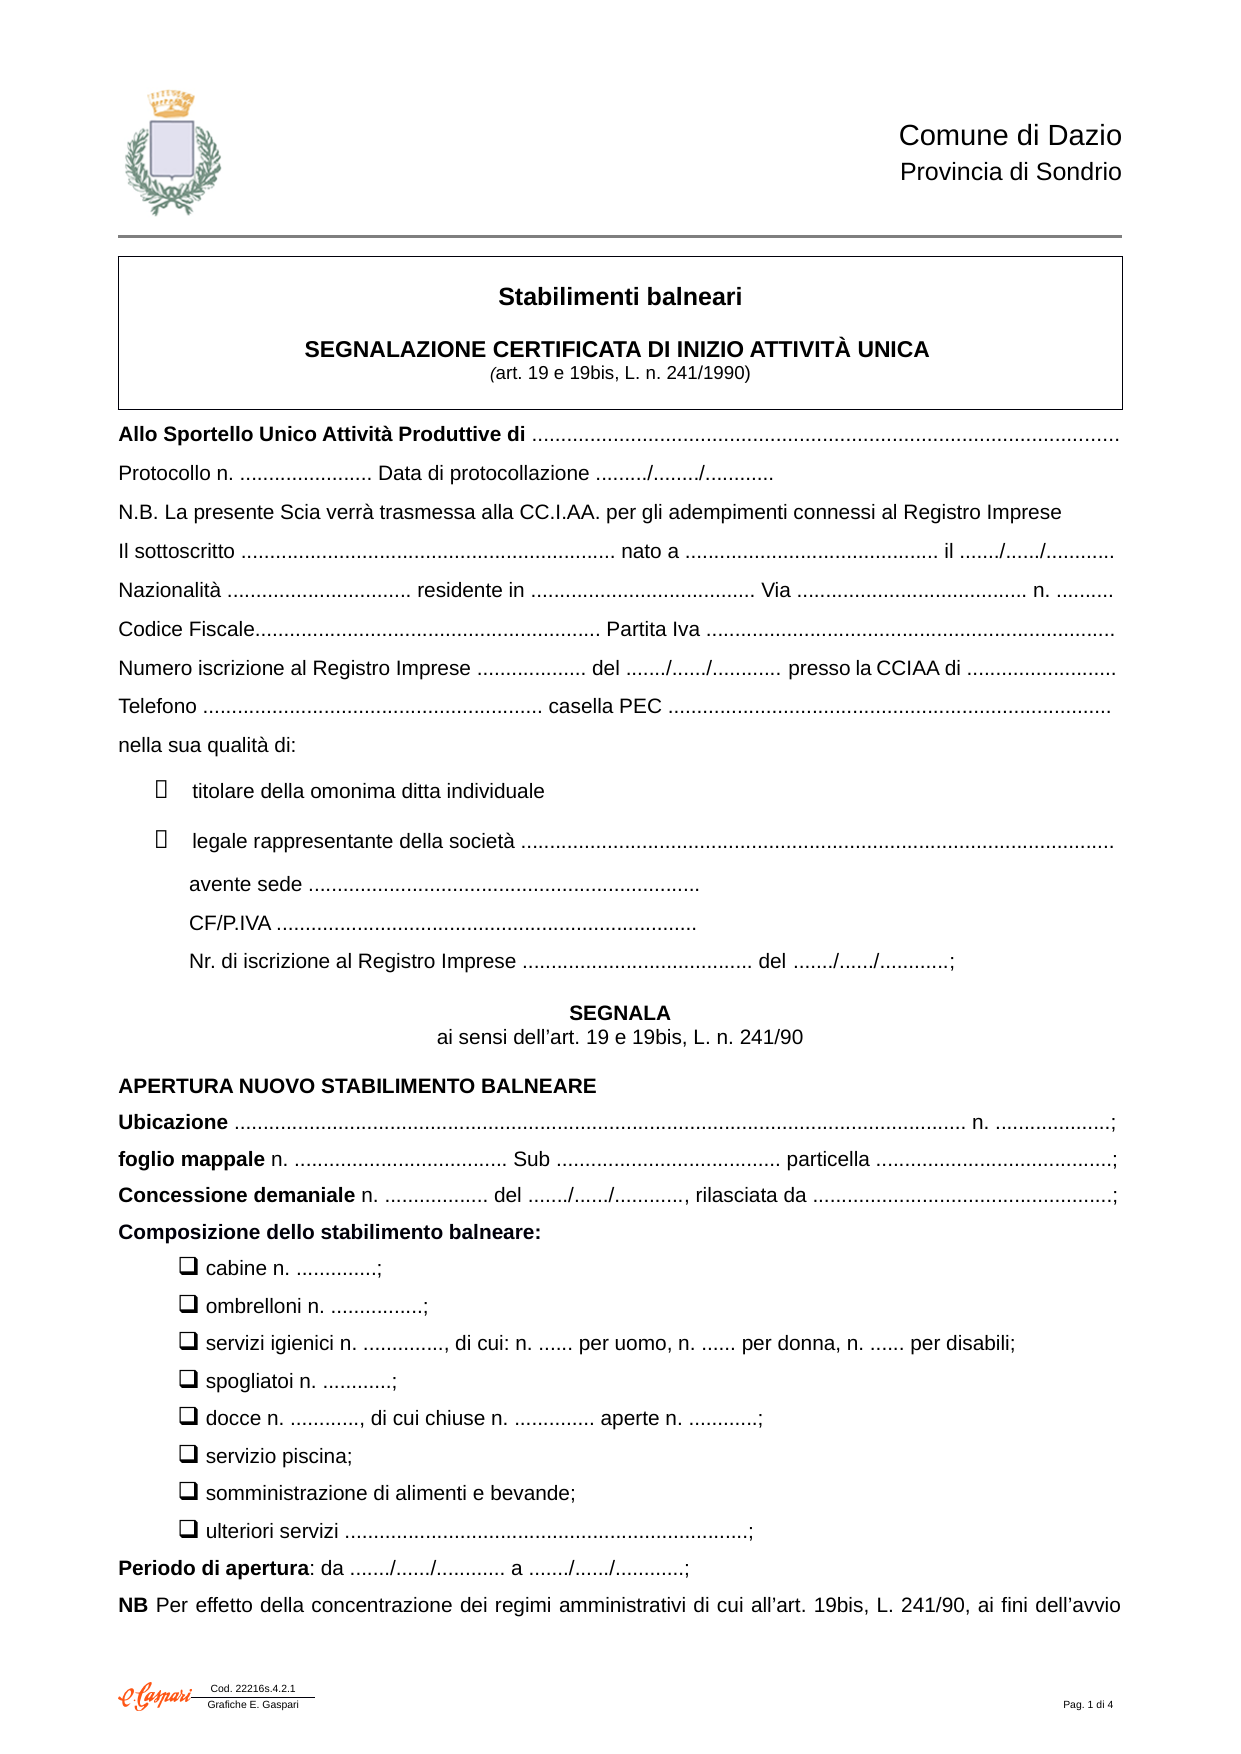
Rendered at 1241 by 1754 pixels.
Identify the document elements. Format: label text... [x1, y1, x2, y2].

text avente sede .................................................................... [189, 872, 1122, 896]
text Numero iscrizione al Registro Imprese ................... del ......./....../............ presso la CCIAA di .......................... [118, 655, 1122, 679]
text Nazionalità ................................ residente in ....................................... Via ........................................ n. .......... [118, 578, 1122, 602]
text  docce n. ............, di cui chiuse n. .............. aperte n. ............; [177, 1406, 1122, 1431]
text Composizione dello stabilimento balneare: [118, 1219, 1122, 1243]
text nella sua qualità di: [118, 733, 1122, 757]
text Concessione demaniale n. .................. del ......./....../............, rilasciata da ....................................................; [118, 1183, 1122, 1207]
text Provincia di Sondrio [118, 157, 1122, 185]
text Periodo di apertura: da ......./....../............ a ......./....../............; [118, 1556, 1122, 1580]
text  cabine n. ..............; [177, 1256, 1122, 1281]
text  spogliatoi n. ............; [177, 1368, 1122, 1393]
text N.B. La presente Scia verrà trasmessa alla CC.I.AA. per gli adempimenti connessi al Registro Imprese [118, 500, 1122, 524]
picture [122, 87, 224, 118]
text APERTURA NUOVO STABILIMENTO BALNEARE [118, 1074, 1122, 1098]
table_header Stabilimenti balneari SEGNALAZIONE CERTIFICATA DI INIZIO ATTIVITÀ UNICA (art. 19 e 19bis, L. n. 241/1990) [119, 257, 1122, 409]
picture [122, 152, 224, 157]
text  servizi igienici n. .............., di cui: n. ...... per uomo, n. ...... per donna, n. ...... per disabili; [177, 1331, 1122, 1356]
text  servizio piscina; [177, 1443, 1122, 1468]
text CF/P.IVA ......................................................................... [189, 911, 1122, 934]
text Telefono ........................................................... casella PEC ............................................................................. [118, 694, 1122, 718]
text  legale rappresentante della società ....................................................................................................... [153, 822, 1122, 856]
text Ubicazione ............................................................................................................................... n. ....................; [118, 1110, 1122, 1134]
text Codice Fiscale............................................................ Partita Iva ....................................................................... [118, 616, 1122, 640]
text SEGNALA [118, 1001, 1122, 1025]
text Il sottoscritto ................................................................. nato a ............................................ il ......./....../............ [118, 539, 1122, 563]
text  ombrelloni n. ................; [177, 1293, 1122, 1318]
text Comune di Dazio [118, 118, 1122, 152]
text  titolare della omonima ditta individuale [153, 772, 1122, 806]
text Allo Sportello Unico Attività Produttive di [118, 422, 1122, 446]
picture [122, 185, 224, 219]
text  ulteriori servizi ......................................................................; [177, 1518, 1122, 1543]
text Nr. di iscrizione al Registro Imprese ........................................ del ......./....../............; [189, 949, 1122, 973]
text  somministrazione di alimenti e bevande; [177, 1481, 1122, 1506]
text foglio mappale n. ..................................... Sub ....................................... particella .........................................; [118, 1147, 1122, 1171]
text Protocollo n. ....................... Data di protocollazione ........./......../............ [118, 461, 1122, 485]
text ai sensi dell’art. 19 e 19bis, L. n. 241/90 [118, 1025, 1122, 1049]
picture [118, 1682, 192, 1711]
text NB Per effetto della concentrazione dei regimi amministrativi di cui all’art. 19bis, L. 241/90, ai fini dell’avvio [118, 1592, 1122, 1616]
